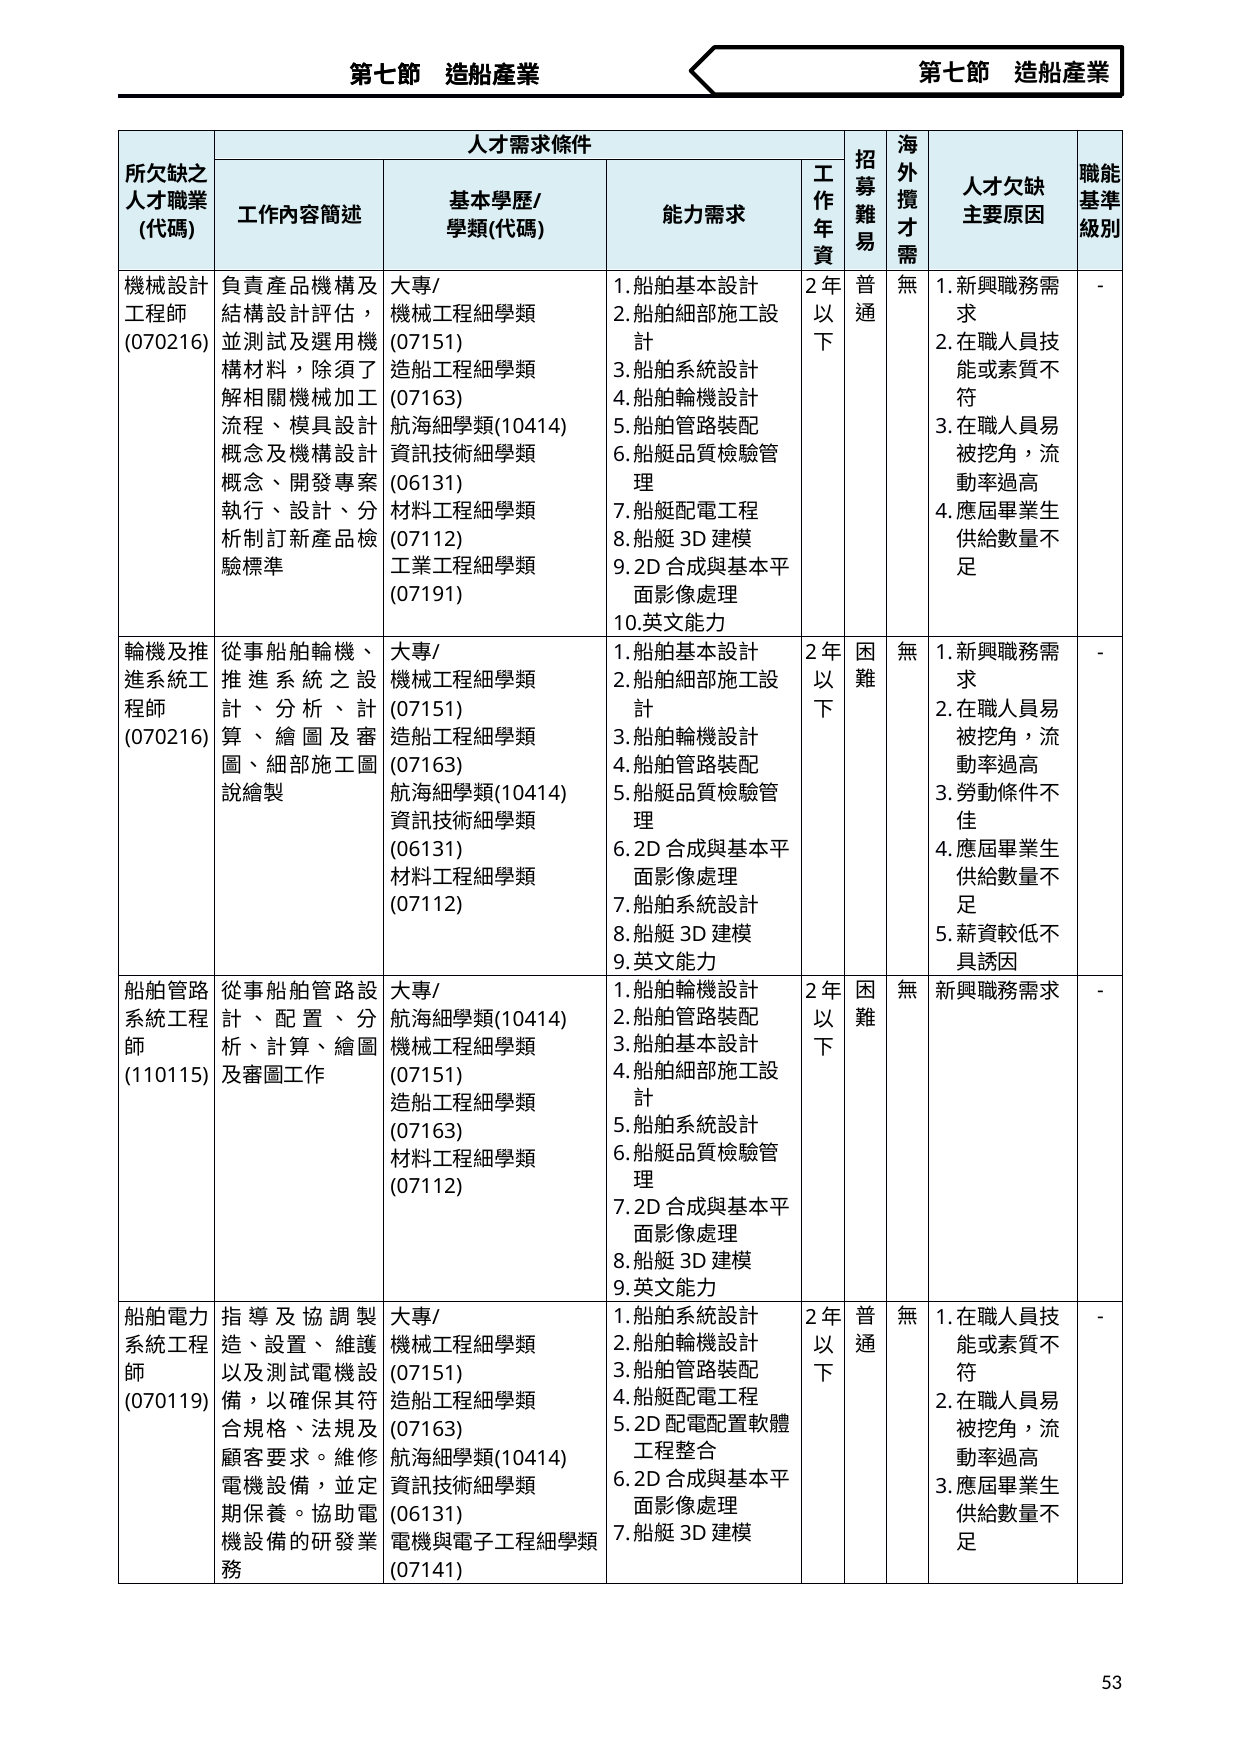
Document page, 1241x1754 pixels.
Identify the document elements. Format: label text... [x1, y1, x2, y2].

table_cell 新興職務需求 在職人員易被挖角，流動率過高 勞動條件不佳 應屆畢業生供給數量不足 薪資較低不具誘因 [929, 637, 1077, 975]
table_cell 能力需求 [607, 160, 801, 269]
table_cell 基本學歷/ 學類(代碼) [384, 160, 606, 269]
table_cell 困難 [845, 637, 886, 975]
table_cell 船舶電力系統工程師 (070119) [119, 1302, 214, 1583]
table_cell 船舶基本設計 船舶細部施工設計 船舶輪機設計 船舶管路裝配 船艇品質檢驗管理 2D合成與基本平面影像處理 船舶系統設計 船艇3D建模 英文能力 [607, 637, 801, 975]
table_header 招募難易 [845, 131, 886, 269]
table_header 人才欠缺 主要原因 [929, 131, 1077, 269]
table_cell 2年以下 [802, 637, 844, 975]
table_cell - [1078, 271, 1122, 636]
table_cell 大專/ 機械工程細學類(07151) 造船工程細學類(07163) 航海細學類(10414) 資訊技術細學類(06131) 材料工程細學類(07112) 工業工程細學類(07191) [384, 271, 606, 636]
table_cell 工作內容簡述 [215, 160, 383, 269]
table_cell 船舶系統設計 船舶輪機設計 船舶管路裝配 船艇配電工程 2D配電配置軟體工程整合 2D合成與基本平面影像處理 船艇3D建模 [607, 1302, 801, 1583]
table_cell 普通 [845, 271, 886, 636]
table_cell 從事船舶輪機、推進系統之設計、分析、計算、繪圖及審圖、細部施工圖說繪製 [215, 637, 383, 975]
table_cell 從事船舶管路設計、配置、分析、計算、繪圖及審圖工作 [215, 976, 383, 1301]
table_cell 船舶基本設計 船舶細部施工設計 船舶系統設計 船舶輪機設計 船舶管路裝配 船艇品質檢驗管理 船艇配電工程 船艇3D建模 2D合成與基本平面影像處理 10.英文能力 [607, 271, 801, 636]
table_cell - [1078, 1302, 1122, 1583]
table_cell 新興職務需求 [929, 976, 1077, 1301]
table_cell 2年以下 [802, 1302, 844, 1583]
table_cell 機械設計工程師 (070216) [119, 271, 214, 636]
table_cell 無 [887, 976, 928, 1301]
table_cell 指導及協調製造、設置、 維護以及測試電機設備，以確保其符合規格、法規及顧客要求。維修電機設備，並定期保養。協助電機設備的研發業務 [215, 1302, 383, 1583]
table_cell 輪機及推進系統工程師 (070216) [119, 637, 214, 975]
table_cell 船舶輪機設計 船舶管路裝配 船舶基本設計 船舶細部施工設計 船舶系統設計 船艇品質檢驗管理 2D合成與基本平面影像處理 船艇3D建模 英文能力 [607, 976, 801, 1301]
table_cell 困難 [845, 976, 886, 1301]
table_cell 2年以下 [802, 271, 844, 636]
table_cell - [1078, 976, 1122, 1301]
table_cell - [1078, 637, 1122, 975]
table_cell 無 [887, 271, 928, 636]
table_cell 負責產品機構及結構設計評估，並測試及選用機構材料，除須了解相關機械加工流程、模具設計概念及機構設計概念、開發專案執行、設計、分析制訂新產品檢驗標準 [215, 271, 383, 636]
table_header 職能基準級別 [1078, 131, 1122, 269]
table_cell 新興職務需求 在職人員技能或素質不符 在職人員易被挖角，流動率過高 應屆畢業生供給數量不足 [929, 271, 1077, 636]
table_cell 大專/ 機械工程細學類(07151) 造船工程細學類(07163) 航海細學類(10414) 資訊技術細學類(06131) 電機與電子工程細學類(07141) [384, 1302, 606, 1583]
table_cell 2年以下 [802, 976, 844, 1301]
table_cell 普通 [845, 1302, 886, 1583]
table_cell 無 [887, 1302, 928, 1583]
table_header 人才需求條件 [215, 131, 844, 158]
table_cell 無 [887, 637, 928, 975]
table_cell 大專/ 機械工程細學類(07151) 造船工程細學類(07163) 航海細學類(10414) 資訊技術細學類(06131) 材料工程細學類(07112) [384, 637, 606, 975]
table_cell 大專/ 航海細學類(10414) 機械工程細學類(07151) 造船工程細學類(07163) 材料工程細學類(07112) [384, 976, 606, 1301]
table_cell 工作 年資 [802, 160, 844, 269]
table_cell 船舶管路系統工程師 (110115) [119, 976, 214, 1301]
table_header 所欠缺之 人才職業 (代碼) [119, 131, 214, 269]
table_cell 在職人員技能或素質不符 在職人員易被挖角，流動率過高 應屆畢業生供給數量不足 [929, 1302, 1077, 1583]
table_header 海外攬才需求 [887, 131, 928, 269]
